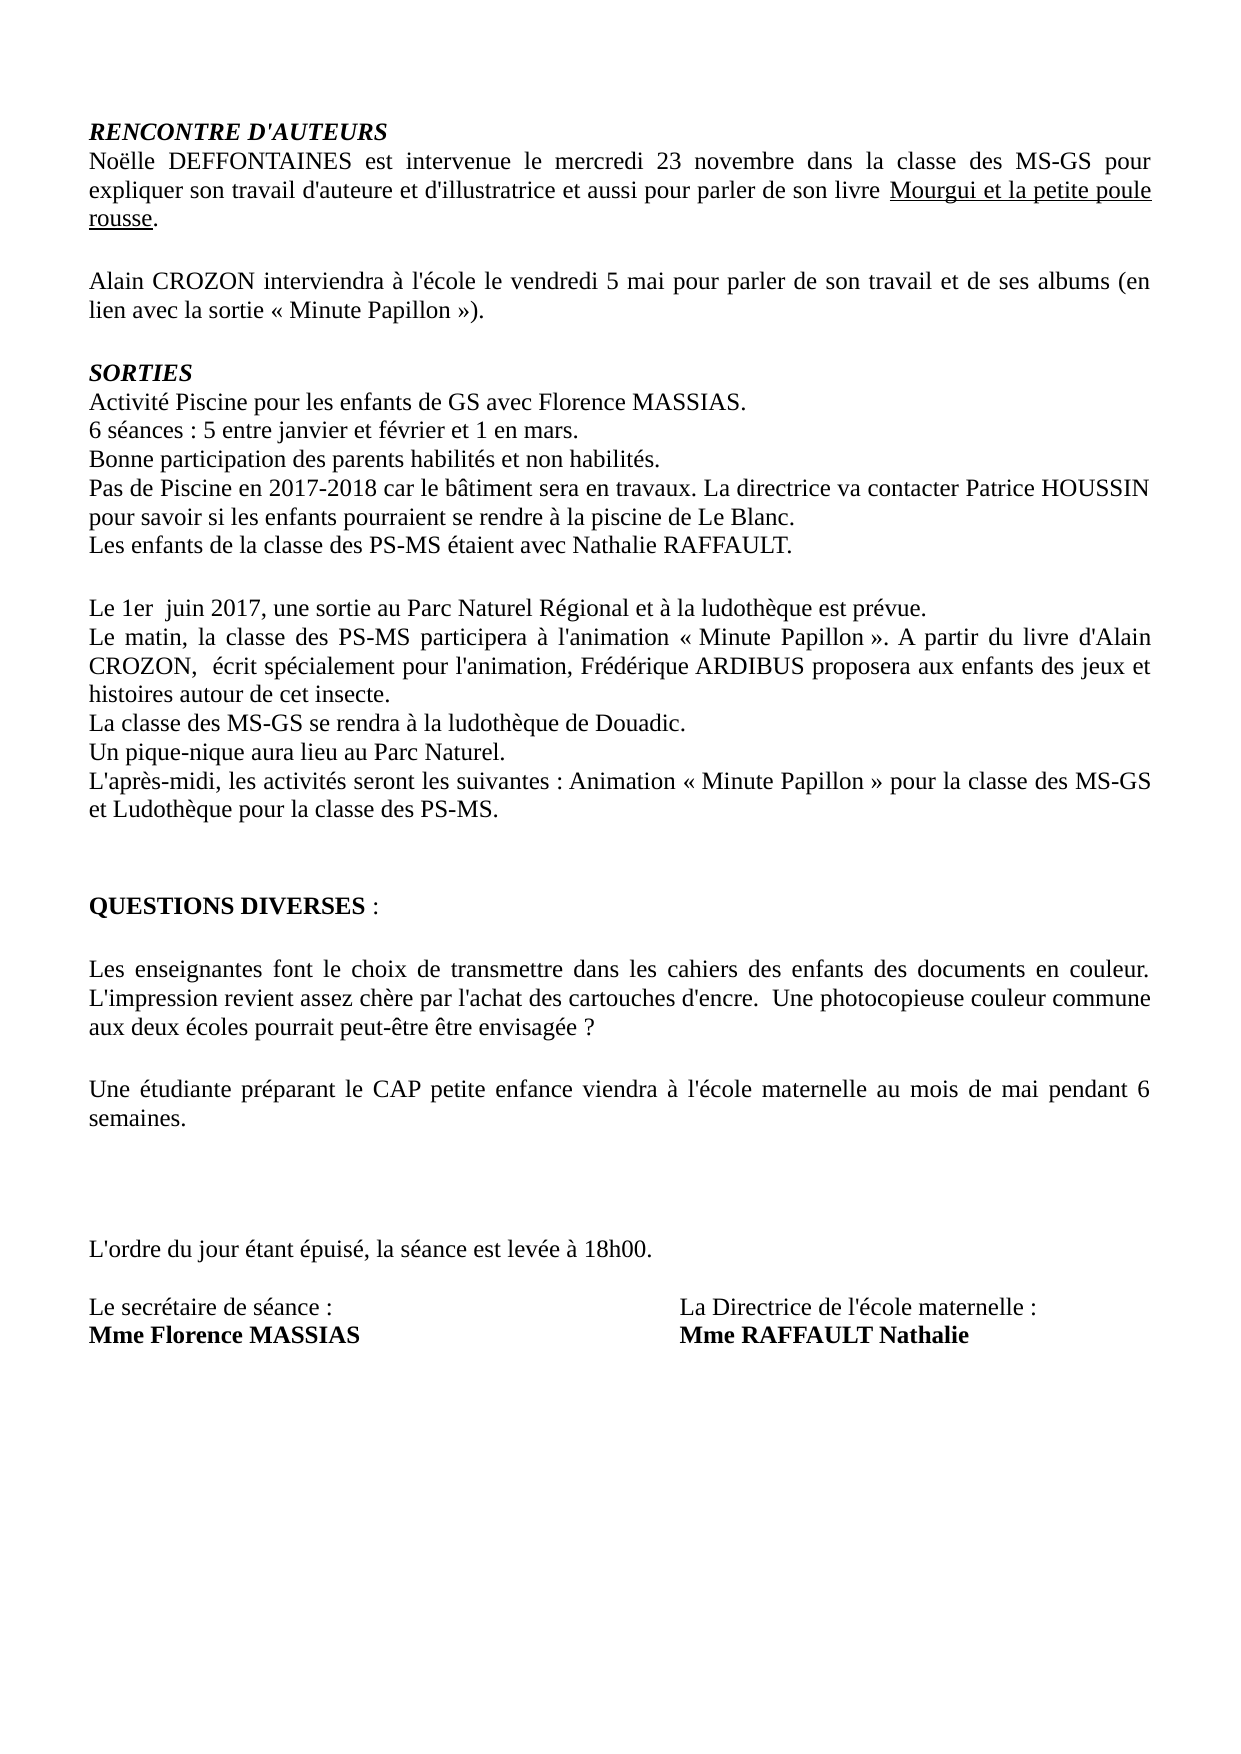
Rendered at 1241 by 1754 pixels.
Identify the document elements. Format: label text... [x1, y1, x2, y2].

text 6 séances : 5 entre janvier et février et 1 en mars. [88, 415, 1152, 444]
text Pas de Piscine en 2017-2018 car le bâtiment sera en travaux. La directrice va contacter Patrice HOUSSIN pour savoir si les enfants pourraient se rendre à la piscine de Le Blanc. [88, 473, 1152, 530]
text La classe des MS-GS se rendra à la ludothèque de Douadic. [88, 708, 1152, 737]
text Noëlle DEFFONTAINES est intervenue le mercredi 23 novembre dans la classe des MS-GS pour expliquer son travail d'auteure et d'illustratrice et aussi pour parler de son livre Mourgui et la petite poule rousse. [88, 146, 1152, 232]
text L'ordre du jour étant épuisé, la séance est levée à 18h00. [88, 1234, 1152, 1263]
text QUESTIONS DIVERSES : [88, 891, 1152, 920]
text Une étudiante préparant le CAP petite enfance viendra à l'école maternelle au mois de mai pendant 6 semaines. [88, 1074, 1152, 1132]
text Mme Florence MASSIAS Mme RAFFAULT Nathalie [88, 1320, 1152, 1349]
text Un pique-nique aura lieu au Parc Naturel. [88, 737, 1152, 766]
text Alain CROZON interviendra à l'école le vendredi 5 mai pour parler de son travail et de ses albums (en lien avec la sortie « Minute Papillon »). [88, 266, 1152, 324]
text Bonne participation des parents habilités et non habilités. [88, 444, 1152, 473]
text RENCONTRE D'AUTEURS [88, 117, 1152, 146]
text Les enseignantes font le choix de transmettre dans les cahiers des enfants des documents en couleur. L'impression revient assez chère par l'achat des cartouches d'encre. Une photocopieuse couleur commune aux deux écoles pourrait peut-être être envisagée ? [88, 954, 1152, 1040]
text Les enfants de la classe des PS-MS étaient avec Nathalie RAFFAULT. [88, 530, 1152, 559]
text L'après-midi, les activités seront les suivantes : Animation « Minute Papillon » pour la classe des MS-GS et Ludothèque pour la classe des PS-MS. [88, 766, 1152, 823]
text Activité Piscine pour les enfants de GS avec Florence MASSIAS. [88, 387, 1152, 415]
text Le 1er juin 2017, une sortie au Parc Naturel Régional et à la ludothèque est prévue. [88, 593, 1152, 622]
text Le secrétaire de séance : La Directrice de l'école maternelle : [88, 1292, 1152, 1320]
text Le matin, la classe des PS-MS participera à l'animation « Minute Papillon ». A partir du livre d'Alain CROZON, écrit spécialement pour l'animation, Frédérique ARDIBUS proposera aux enfants des jeux et histoires autour de cet insecte. [88, 622, 1152, 708]
text SORTIES [88, 358, 1152, 387]
